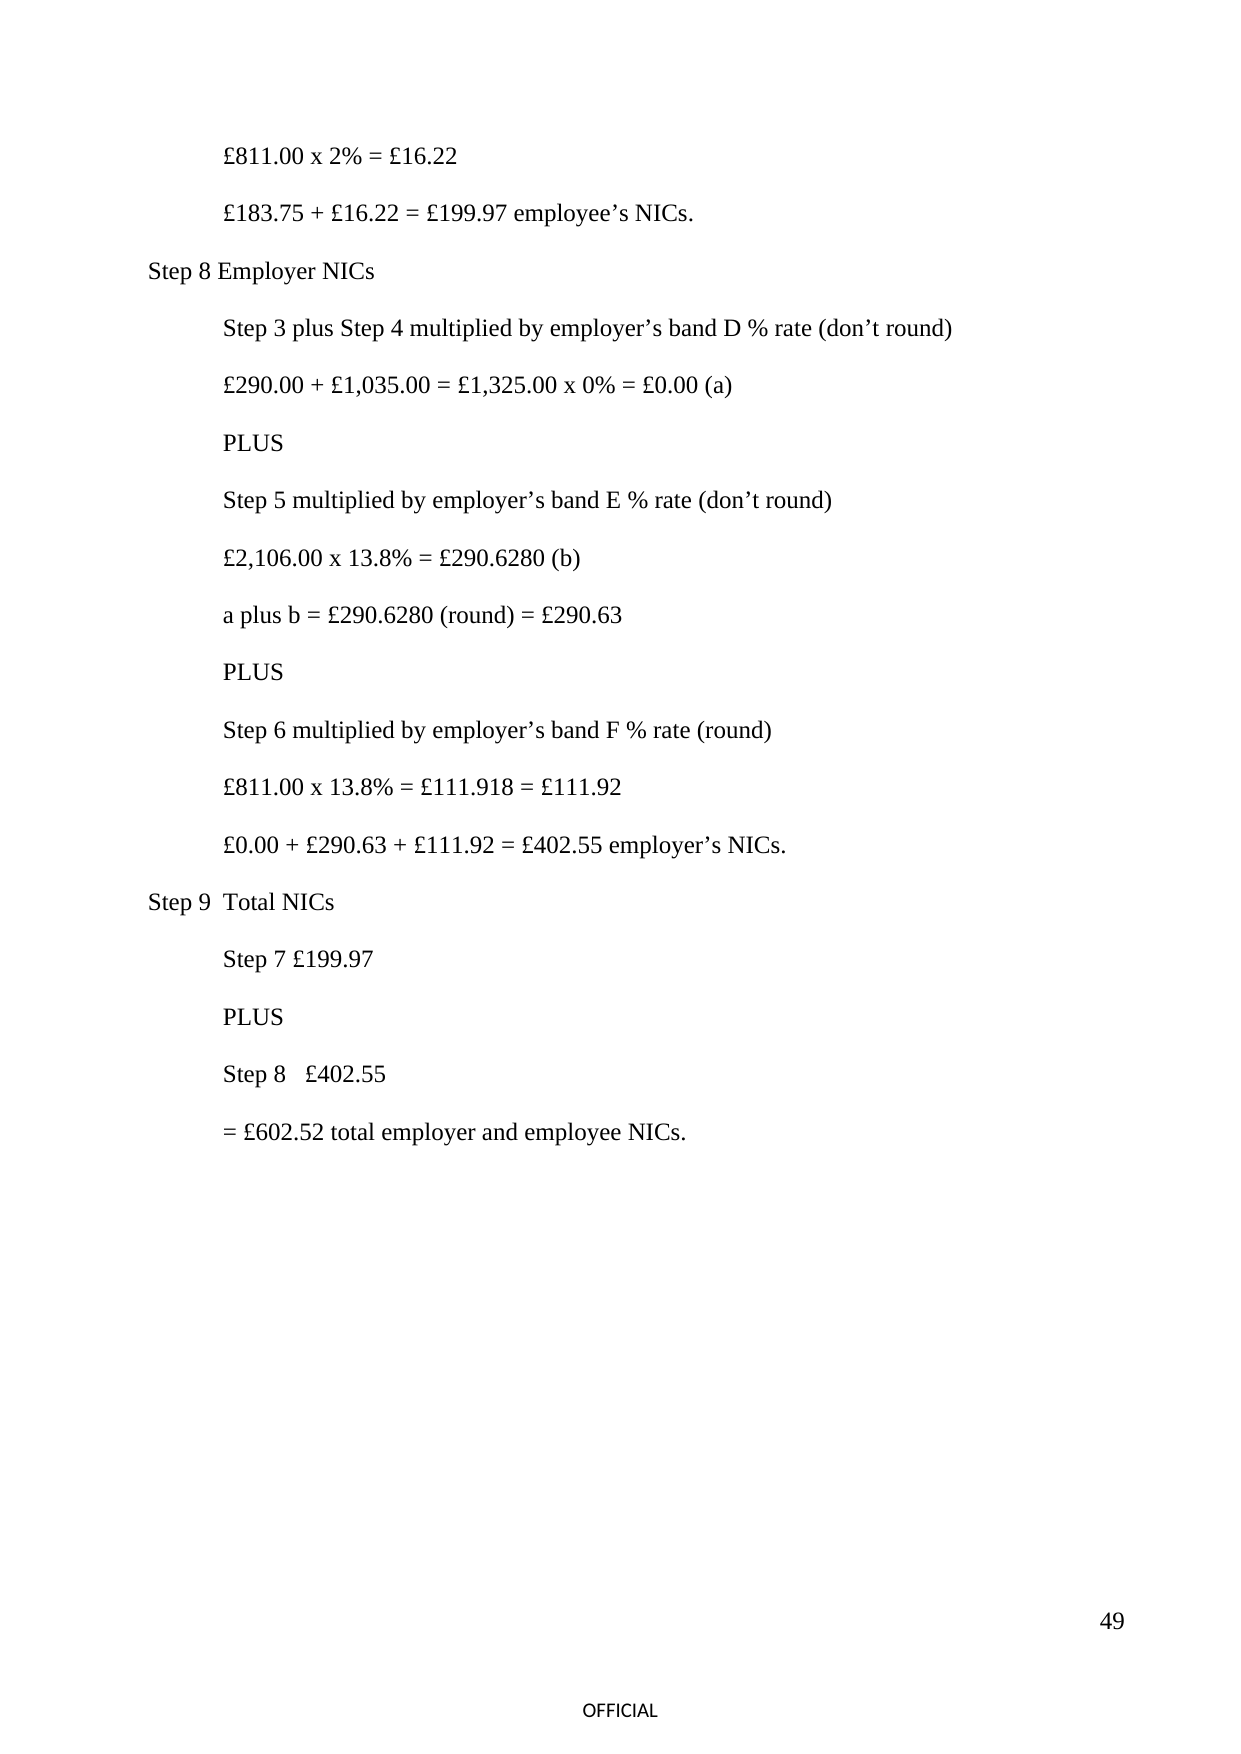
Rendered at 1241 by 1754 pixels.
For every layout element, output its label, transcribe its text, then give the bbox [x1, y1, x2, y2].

text £2,106.00 x 13.8% = £290.6280 (b) [148, 543, 1124, 571]
text Step 9 Total NICs [148, 887, 1124, 916]
text PLUS [148, 428, 1124, 457]
text £0.00 + £290.63 + £111.92 = £402.55 employer’s NICs. [148, 830, 1124, 858]
text £183.75 + £16.22 = £199.97 employee’s NICs. [146, 198, 1124, 227]
text Step 8 £402.55 [148, 1059, 1124, 1088]
text Step 3 plus Step 4 multiplied by employer’s band D % rate (don’t round) [148, 313, 1124, 342]
text Step 7 £199.97 [148, 944, 1124, 973]
text = £602.52 total employer and employee NICs. [148, 1117, 1124, 1145]
text Step 5 multiplied by employer’s band E % rate (don’t round) [148, 485, 1124, 514]
text PLUS [148, 1002, 1124, 1031]
text Step 8 Employer NICs [148, 256, 1124, 284]
text £811.00 x 13.8% = £111.918 = £111.92 [148, 772, 1124, 801]
text £290.00 + £1,035.00 = £1,325.00 x 0% = £0.00 (a) [148, 371, 1124, 399]
text PLUS [148, 657, 1124, 686]
text £811.00 x 2% = £16.22 [146, 141, 1124, 170]
text a plus b = £290.6280 (round) = £290.63 [148, 600, 1124, 629]
text Step 6 multiplied by employer’s band F % rate (round) [148, 715, 1124, 744]
